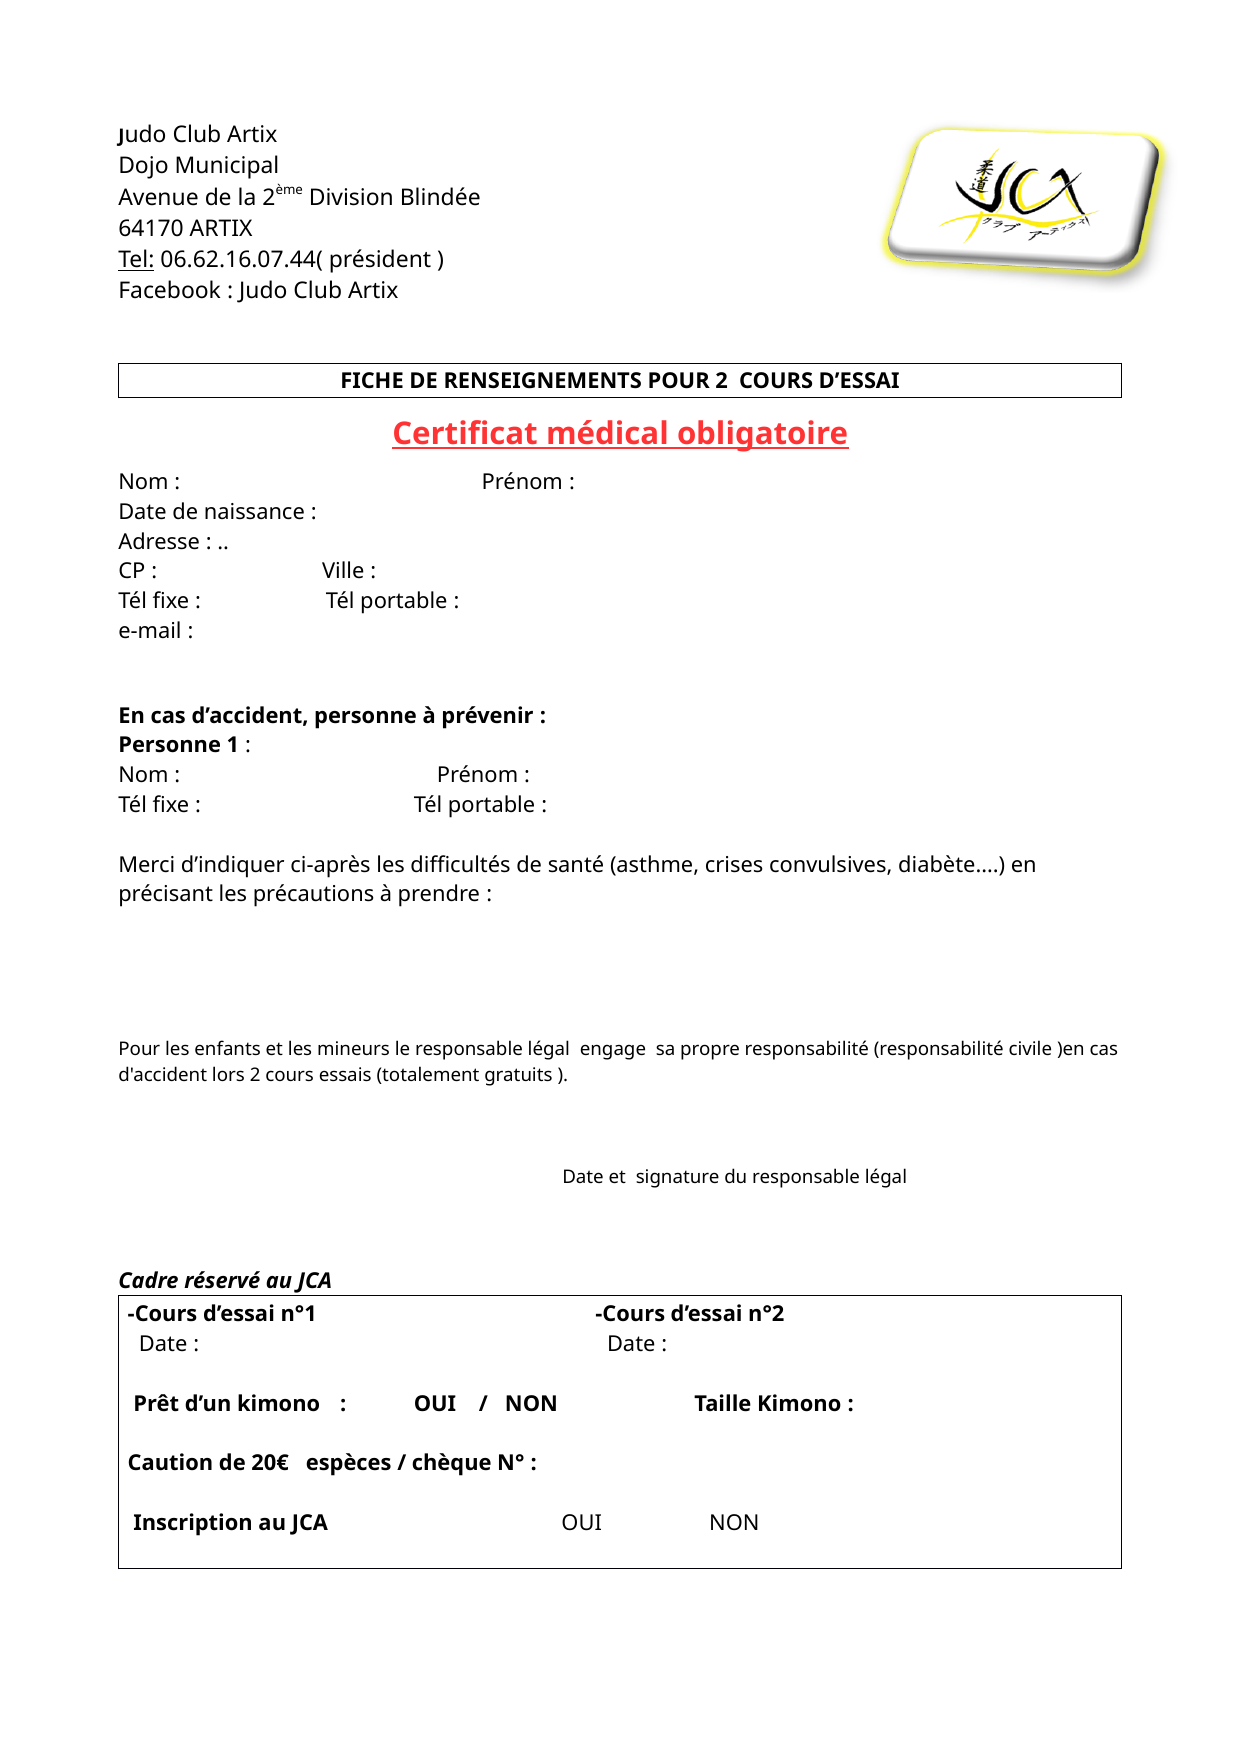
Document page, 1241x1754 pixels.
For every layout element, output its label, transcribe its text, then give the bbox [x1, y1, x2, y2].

text Date : Date : [119, 1325, 1121, 1358]
text Nom : Prénom : [118, 466, 1122, 496]
text Prêt d’un kimono : OUI / NON Taille Kimono : [119, 1384, 1121, 1417]
text 64170 ARTIX [118, 212, 876, 243]
text e-mail : [118, 615, 1122, 645]
text Avenue de la 2ème Division Blindée [118, 181, 876, 212]
text Date et signature du responsable légal [118, 1163, 1122, 1189]
text Personne 1 : [118, 729, 1122, 759]
text Pour les enfants et les mineurs le responsable légal engage sa propre responsabilité (responsabilité civile )en cas d'accident lors 2 cours essais (totalement gratuits ). [118, 1036, 1122, 1087]
text Judo Club Artix [118, 118, 1122, 149]
text Date de naissance : [118, 496, 1122, 526]
text Facebook : Judo Club Artix [118, 274, 1122, 306]
text Nom : Prénom : [118, 759, 1122, 789]
picture [876, 120, 1178, 293]
text CP : Ville : [118, 555, 1122, 585]
text Cadre réservé au JCA [118, 1265, 1122, 1295]
text Tél fixe : Tél portable : [118, 585, 1122, 615]
text Tél fixe : Tél portable : [118, 789, 1122, 819]
text Caution de 20€ espèces / chèque N° : [119, 1444, 1121, 1477]
text Dojo Municipal [118, 149, 876, 181]
text En cas d’accident, personne à prévenir : [118, 699, 1122, 729]
text -Cours d’essai n°1 -Cours d’essai n°2 [119, 1296, 1121, 1325]
text Inscription au JCA OUI NON [119, 1504, 1121, 1537]
text Tel: 06.62.16.07.44( président ) [118, 243, 876, 274]
text FICHE DE RENSEIGNEMENTS POUR 2 COURS D’ESSAI [119, 364, 1121, 397]
text Merci d’indiquer ci-après les difficultés de santé (asthme, crises convulsives, diabète….) en précisant les précautions à prendre : [118, 848, 1122, 908]
text Adresse : .. [118, 526, 1122, 555]
text Certificat médical obligatoire [118, 411, 1122, 453]
